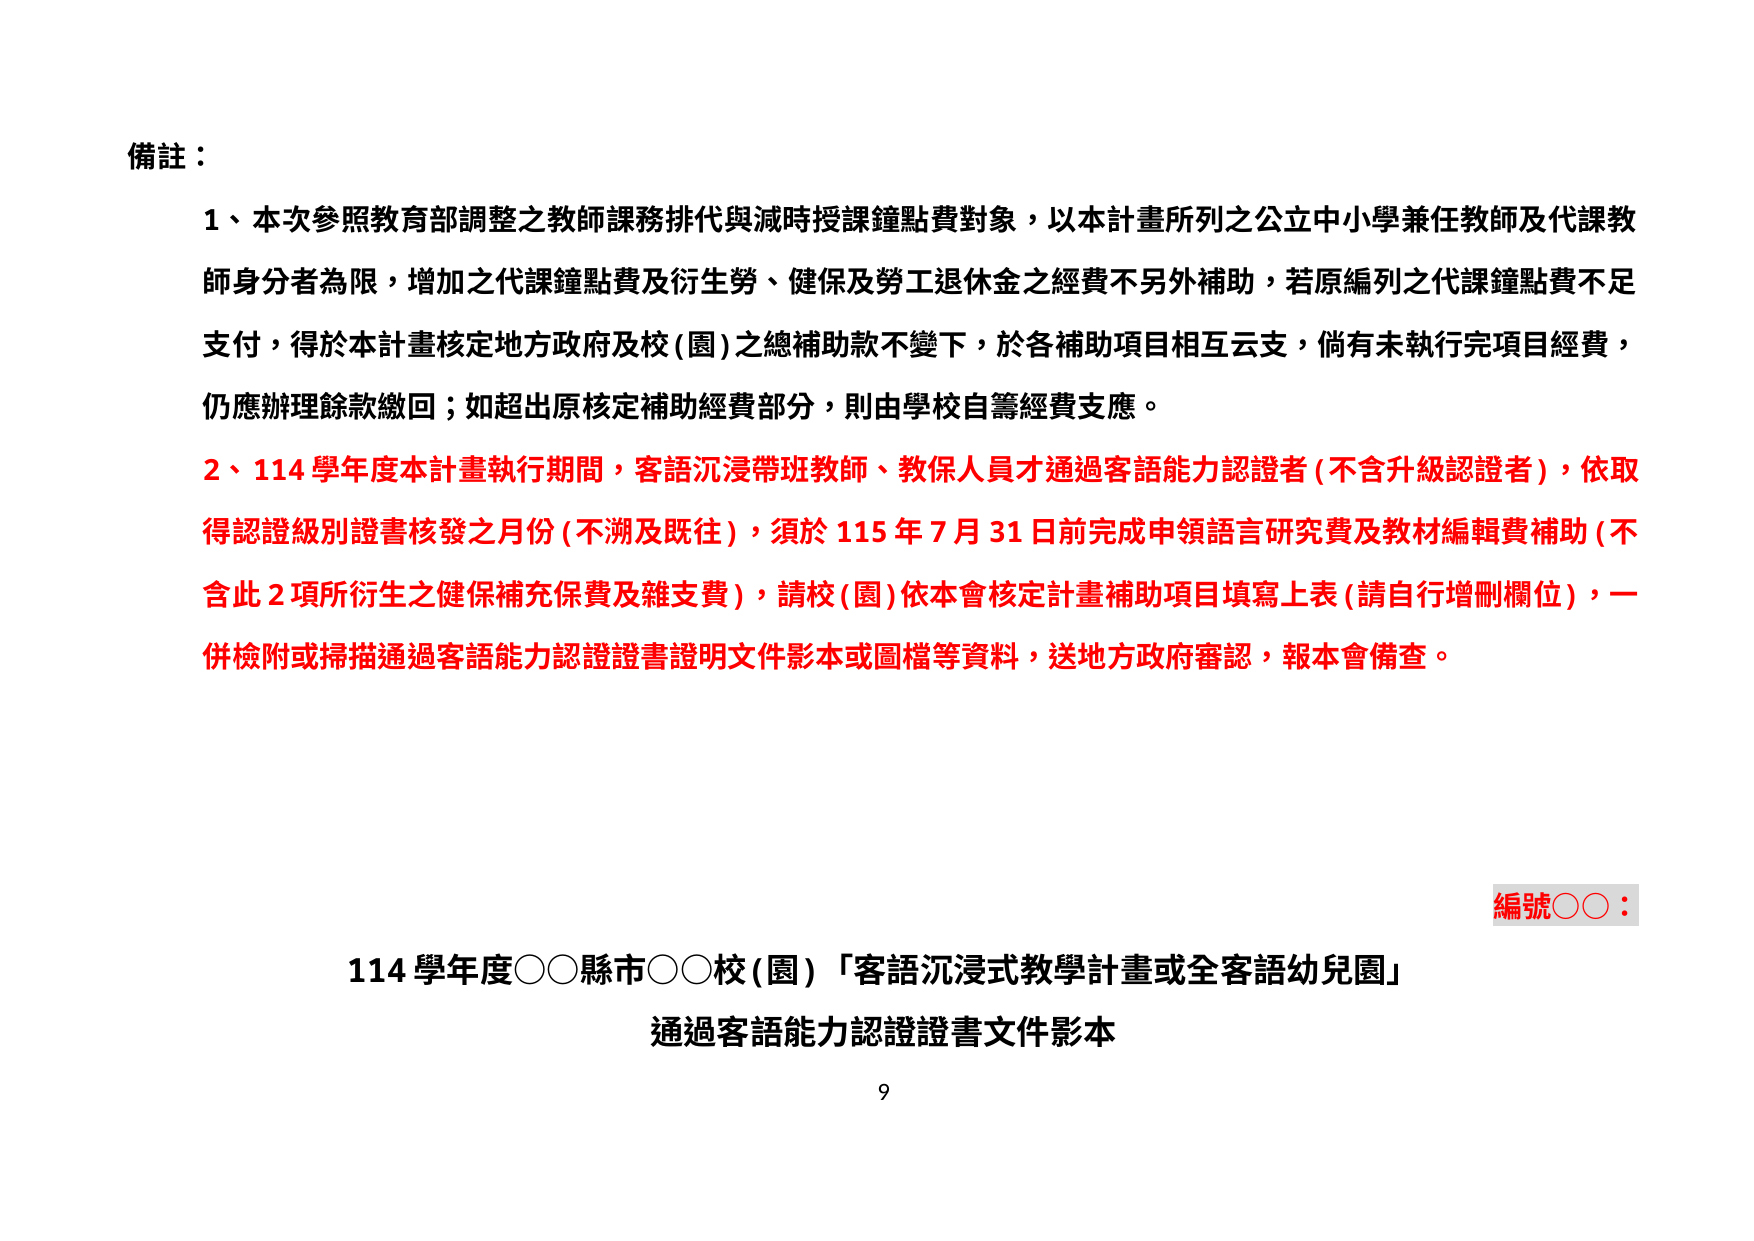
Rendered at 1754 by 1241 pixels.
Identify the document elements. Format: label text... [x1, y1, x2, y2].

text 備註： [128, 113, 1639, 176]
list 114學年度本計畫執行期間，客語沉浸帶班教師、教保人員才通過客語能力認證者(不含升級認證者)，依取得認證級別證書核發之月份(不溯及既往)，須於115年7月31日前完成申領語言研究費及教材編輯費補助(不含此2項所衍生之健保補充保費及雜支費)，請校(園)依本會核定計畫補助項目填寫上表(請自行增刪欄位)，一併檢附或掃描通過客語能力認證證書證明文件影本或圖檔等資料，送地方政府審認，報本會備查。 [203, 426, 1639, 676]
list 本次參照教育部調整之教師課務排代與減時授課鐘點費對象，以本計畫所列之公立中小學兼任教師及代課教師身分者為限，增加之代課鐘點費及衍生勞、健保及勞工退休金之經費不另外補助，若原編列之代課鐘點費不足支付，得於本計畫核定地方政府及校(園)之總補助款不變下，於各補助項目相互云支，倘有未執行完項目經費，仍應辦理餘款繳回；如超出原核定補助經費部分，則由學校自籌經費支應。 [203, 176, 1639, 426]
text 114學年度○○縣市○○校(園)「客語沉浸式教學計畫或全客語幼兒園」 [128, 926, 1639, 988]
text 通過客語能力認證證書文件影本 [128, 988, 1639, 1051]
text 編號○○： [128, 863, 1639, 926]
